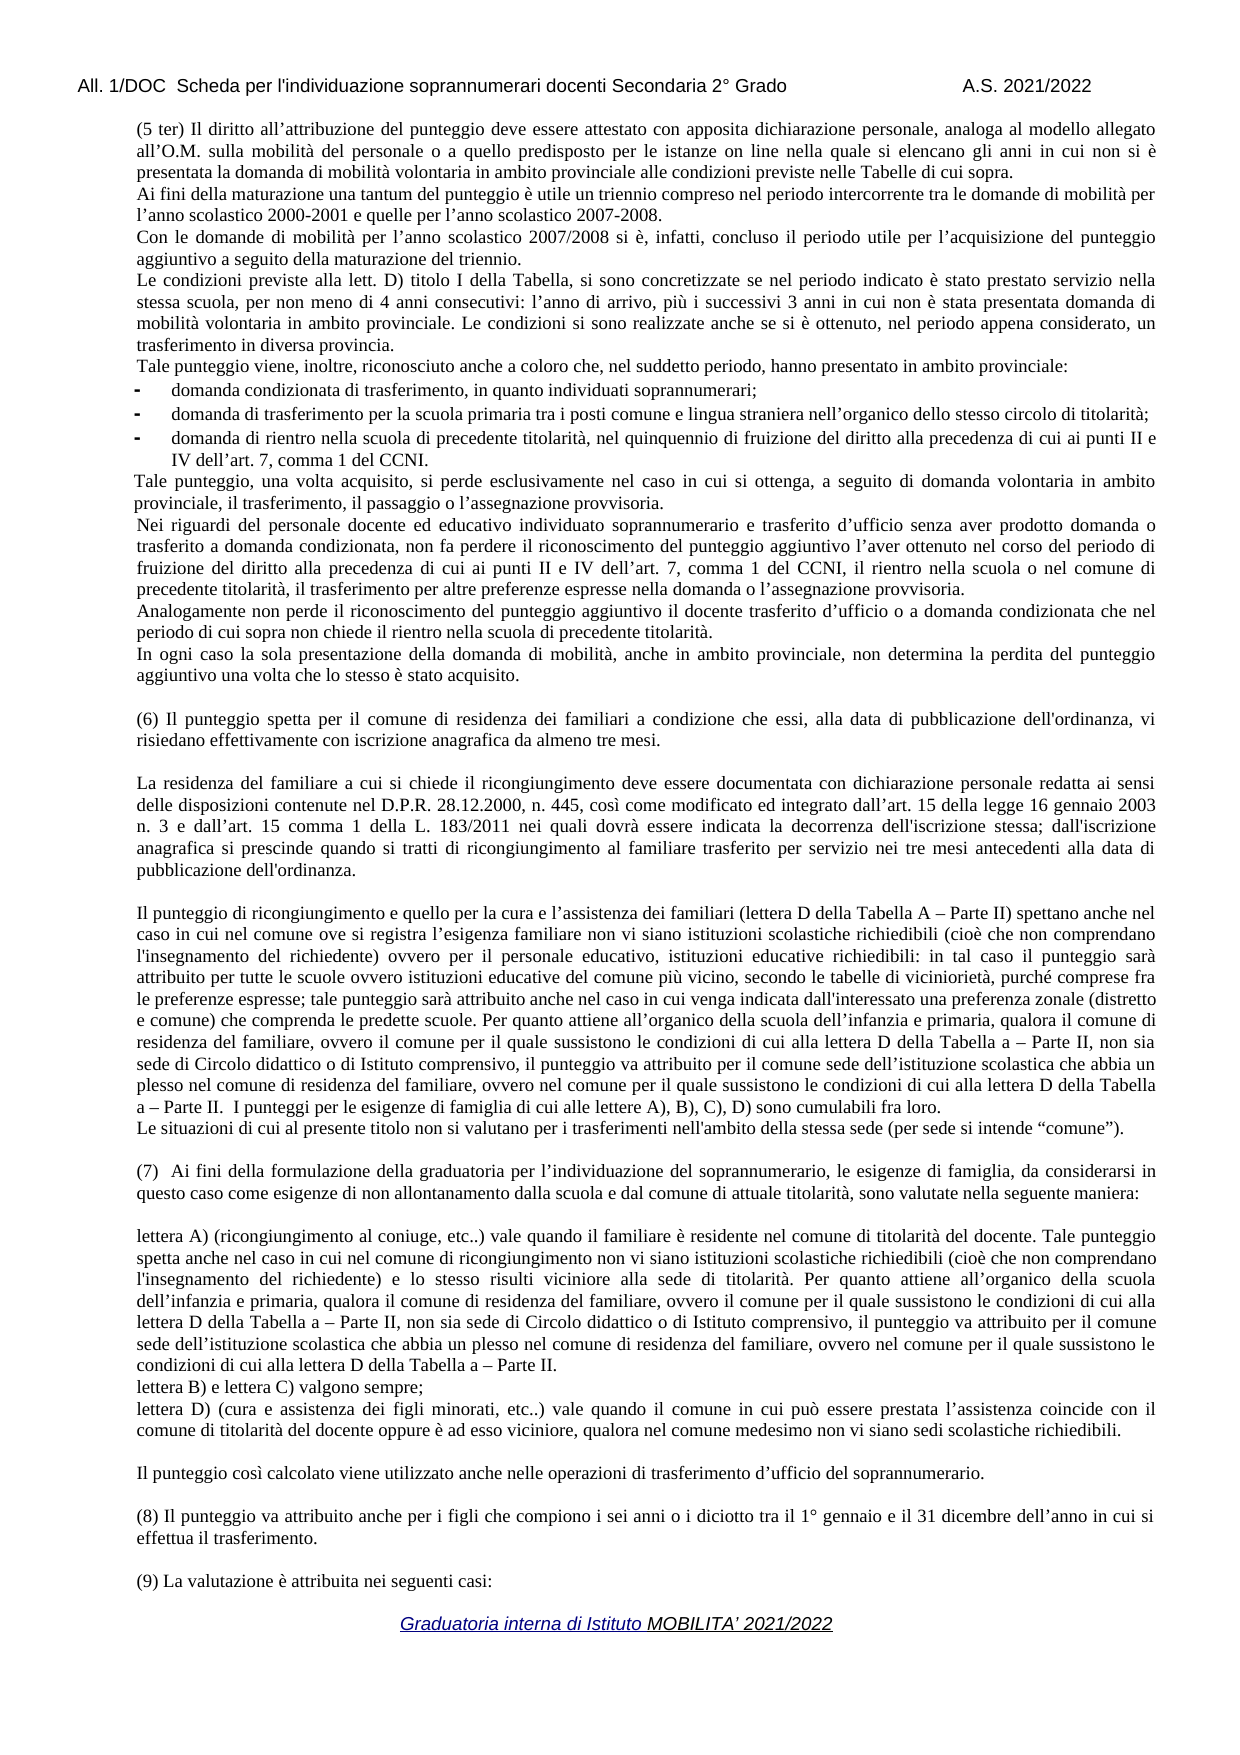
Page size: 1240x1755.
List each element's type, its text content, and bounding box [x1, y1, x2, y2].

text (5 ter) Il diritto all’attribuzione del punteggio deve essere attestato con apposita dichiarazione personale, analoga al modello allegato all’O.M. sulla mobilità del personale o a quello predisposto per le istanze on line nella quale si elencano gli anni in cui non si è presentata la domanda di mobilità volontaria in ambito provinciale alle condizioni previste nelle Tabelle di cui sopra. [136, 118, 1158, 183]
text Il punteggio di ricongiungimento e quello per la cura e l’assistenza dei familiari (lettera D della Tabella A – Parte II) spettano anche nel caso in cui nel comune ove si registra l’esigenza familiare non vi siano istituzioni scolastiche richiedibili (cioè che non comprendano l'insegnamento del richiedente) ovvero per il personale educativo, istituzioni educative richiedibili: in tal caso il punteggio sarà attribuito per tutte le scuole ovvero istituzioni educative del comune più vicino, secondo le tabelle di viciniorietà, purché comprese fra le preferenze espresse; tale punteggio sarà attribuito anche nel caso in cui venga indicata dall'interessato una preferenza zonale (distretto e comune) che comprenda le predette scuole. Per quanto attiene all’organico della scuola dell’infanzia e primaria, qualora il comune di residenza del familiare, ovvero il comune per il quale sussistono le condizioni di cui alla lettera D della Tabella a – Parte II, non sia sede di Circolo didattico o di Istituto comprensivo, il punteggio va attribuito per il comune sede dell’istituzione scolastica che abbia un plesso nel comune di residenza del familiare, ovvero nel comune per il quale sussistono le condizioni di cui alla lettera D della Tabella a – Parte II. I punteggi per le esigenze di famiglia di cui alle lettere A), B), C), D) sono cumulabili fra loro. [136, 902, 1158, 1117]
text Nei riguardi del personale docente ed educativo individuato soprannumerario e trasferito d’ufficio senza aver prodotto domanda o trasferito a domanda condizionata, non fa perdere il riconoscimento del punteggio aggiuntivo l’aver ottenuto nel corso del periodo di fruizione del diritto alla precedenza di cui ai punti II e IV dell’art. 7, comma 1 del CCNI, il rientro nella scuola o nel comune di precedente titolarità, il trasferimento per altre preferenze espresse nella domanda o l’assegnazione provvisoria. [136, 513, 1158, 600]
list domanda di rientro nella scuola di precedente titolarità, nel quinquennio di fruizione del diritto alla precedenza di cui ai punti II e IV dell’art. 7, comma 1 del CCNI. [134, 425, 1158, 470]
list domanda di trasferimento per la scuola primaria tra i posti comune e lingua straniera nell’organico dello stesso circolo di titolarità; [134, 401, 1158, 425]
text Le condizioni previste alla lett. D) titolo I della Tabella, si sono concretizzate se nel periodo indicato è stato prestato servizio nella stessa scuola, per non meno di 4 anni consecutivi: l’anno di arrivo, più i successivi 3 anni in cui non è stata presentata domanda di mobilità volontaria in ambito provinciale. Le condizioni si sono realizzate anche se si è ottenuto, nel periodo appena considerato, un trasferimento in diversa provincia. [136, 269, 1158, 355]
text (7) Ai fini della formulazione della graduatoria per l’individuazione del soprannumerario, le esigenze di famiglia, da considerarsi in questo caso come esigenze di non allontanamento dalla scuola e dal comune di attuale titolarità, sono valutate nella seguente maniera: [136, 1160, 1158, 1203]
text Analogamente non perde il riconoscimento del punteggio aggiuntivo il docente trasferito d’ufficio o a domanda condizionata che nel periodo di cui sopra non chiede il rientro nella scuola di precedente titolarità. [136, 600, 1158, 643]
text lettera A) (ricongiungimento al coniuge, etc..) vale quando il familiare è residente nel comune di titolarità del docente. Tale punteggio spetta anche nel caso in cui nel comune di ricongiungimento non vi siano istituzioni scolastiche richiedibili (cioè che non comprendano l'insegnamento del richiedente) e lo stesso risulti viciniore alla sede di titolarità. Per quanto attiene all’organico della scuola dell’infanzia e primaria, qualora il comune di residenza del familiare, ovvero il comune per il quale sussistono le condizioni di cui alla lettera D della Tabella a – Parte II, non sia sede di Circolo didattico o di Istituto comprensivo, il punteggio va attribuito per il comune sede dell’istituzione scolastica che abbia un plesso nel comune di residenza del familiare, ovvero nel comune per il quale sussistono le condizioni di cui alla lettera D della Tabella a – Parte II. [136, 1225, 1158, 1376]
text Tale punteggio viene, inoltre, riconosciuto anche a coloro che, nel suddetto periodo, hanno presentato in ambito provinciale: [136, 355, 1158, 377]
list domanda condizionata di trasferimento, in quanto individuati soprannumerari; [134, 377, 1158, 401]
text (6) Il punteggio spetta per il comune di residenza dei familiari a condizione che essi, alla data di pubblicazione dell'ordinanza, vi risiedano effettivamente con iscrizione anagrafica da almeno tre mesi. [136, 707, 1158, 751]
text Ai fini della maturazione una tantum del punteggio è utile un triennio compreso nel periodo intercorrente tra le domande di mobilità per l’anno scolastico 2000-2001 e quelle per l’anno scolastico 2007-2008. [136, 183, 1158, 226]
text (9) La valutazione è attribuita nei seguenti casi: [136, 1570, 1158, 1592]
text lettera B) e lettera C) valgono sempre; [136, 1376, 1158, 1397]
text In ogni caso la sola presentazione della domanda di mobilità, anche in ambito provinciale, non determina la perdita del punteggio aggiuntivo una volta che lo stesso è stato acquisito. [136, 643, 1158, 686]
text lettera D) (cura e assistenza dei figli minorati, etc..) vale quando il comune in cui può essere prestata l’assistenza coincide con il comune di titolarità del docente oppure è ad esso viciniore, qualora nel comune medesimo non vi siano sedi scolastiche richiedibili. [136, 1397, 1158, 1441]
text Il punteggio così calcolato viene utilizzato anche nelle operazioni di trasferimento d’ufficio del soprannumerario. [136, 1462, 1158, 1484]
text Con le domande di mobilità per l’anno scolastico 2007/2008 si è, infatti, concluso il periodo utile per l’acquisizione del punteggio aggiuntivo a seguito della maturazione del triennio. [136, 226, 1158, 269]
text Le situazioni di cui al presente titolo non si valutano per i trasferimenti nell'ambito della stessa sede (per sede si intende “comune”). [136, 1117, 1158, 1139]
text La residenza del familiare a cui si chiede il ricongiungimento deve essere documentata con dichiarazione personale redatta ai sensi delle disposizioni contenute nel D.P.R. 28.12.2000, n. 445, così come modificato ed integrato dall’art. 15 della legge 16 gennaio 2003 n. 3 e dall’art. 15 comma 1 della L. 183/2011 nei quali dovrà essere indicata la decorrenza dell'iscrizione stessa; dall'iscrizione anagrafica si prescinde quando si tratti di ricongiungimento al familiare trasferito per servizio nei tre mesi antecedenti alla data di pubblicazione dell'ordinanza. [136, 772, 1158, 880]
text Tale punteggio, una volta acquisito, si perde esclusivamente nel caso in cui si ottenga, a seguito di domanda volontaria in ambito provinciale, il trasferimento, il passaggio o l’assegnazione provvisoria. [134, 470, 1158, 513]
text (8) Il punteggio va attribuito anche per i figli che compiono i sei anni o i diciotto tra il 1° gennaio e il 31 dicembre dell’anno in cui si effettua il trasferimento. [136, 1505, 1158, 1548]
